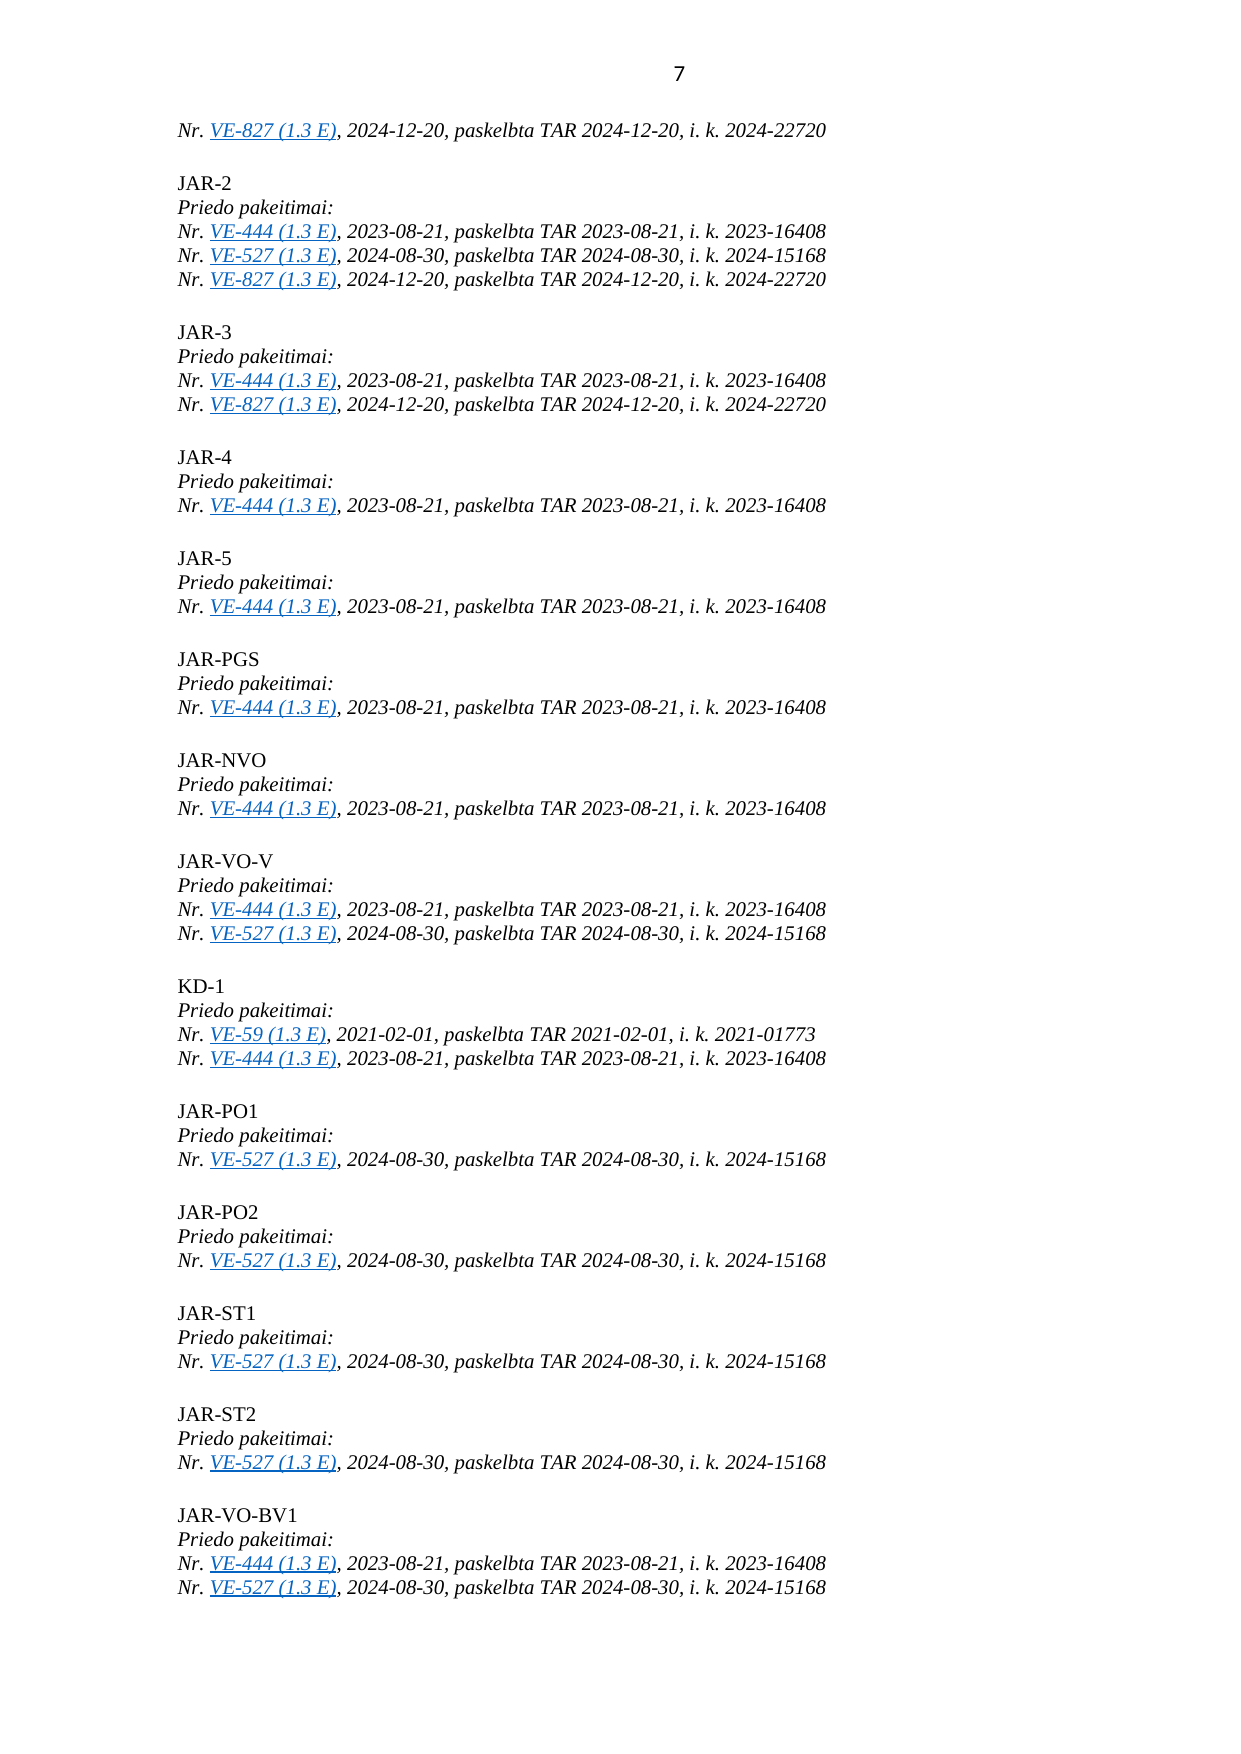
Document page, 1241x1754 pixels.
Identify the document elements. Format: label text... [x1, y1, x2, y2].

text JAR-ST2 [177, 1402, 1181, 1426]
text JAR-PO2 [177, 1200, 1181, 1224]
text Nr. VE-527 (1.3 E), 2024-08-30, paskelbta TAR 2024-08-30, i. k. 2024-15168 [177, 1349, 1181, 1373]
text Nr. VE-444 (1.3 E), 2023-08-21, paskelbta TAR 2023-08-21, i. k. 2023-16408 [177, 1551, 1181, 1575]
text Priedo pakeitimai: [177, 772, 1181, 796]
text JAR-4 [177, 445, 1181, 469]
text JAR-3 [177, 320, 1181, 344]
text Priedo pakeitimai: [177, 998, 1181, 1022]
text JAR-5 [177, 546, 1181, 570]
text JAR-2 [177, 171, 1181, 195]
text Nr. VE-444 (1.3 E), 2023-08-21, paskelbta TAR 2023-08-21, i. k. 2023-16408 [177, 368, 1181, 392]
text Nr. VE-527 (1.3 E), 2024-08-30, paskelbta TAR 2024-08-30, i. k. 2024-15168 [177, 1147, 1181, 1171]
text Priedo pakeitimai: [177, 873, 1181, 897]
text Nr. VE-827 (1.3 E), 2024-12-20, paskelbta TAR 2024-12-20, i. k. 2024-22720 [177, 267, 1181, 291]
text Nr. VE-59 (1.3 E), 2021-02-01, paskelbta TAR 2021-02-01, i. k. 2021-01773 [177, 1022, 1181, 1046]
text Priedo pakeitimai: [177, 1123, 1181, 1147]
text Nr. VE-827 (1.3 E), 2024-12-20, paskelbta TAR 2024-12-20, i. k. 2024-22720 [177, 392, 1181, 416]
text Priedo pakeitimai: [177, 344, 1181, 368]
text Priedo pakeitimai: [177, 195, 1181, 219]
text JAR-ST1 [177, 1301, 1181, 1325]
text JAR-VO-V [177, 849, 1181, 873]
text Nr. VE-527 (1.3 E), 2024-08-30, paskelbta TAR 2024-08-30, i. k. 2024-15168 [177, 1450, 1181, 1474]
text Nr. VE-527 (1.3 E), 2024-08-30, paskelbta TAR 2024-08-30, i. k. 2024-15168 [177, 921, 1181, 945]
text Nr. VE-827 (1.3 E), 2024-12-20, paskelbta TAR 2024-12-20, i. k. 2024-22720 [177, 118, 1181, 142]
text KD-1 [177, 974, 1181, 998]
text Nr. VE-444 (1.3 E), 2023-08-21, paskelbta TAR 2023-08-21, i. k. 2023-16408 [177, 493, 1181, 517]
text Nr. VE-444 (1.3 E), 2023-08-21, paskelbta TAR 2023-08-21, i. k. 2023-16408 [177, 695, 1181, 719]
text Nr. VE-527 (1.3 E), 2024-08-30, paskelbta TAR 2024-08-30, i. k. 2024-15168 [177, 243, 1181, 267]
text Priedo pakeitimai: [177, 1325, 1181, 1349]
text Nr. VE-444 (1.3 E), 2023-08-21, paskelbta TAR 2023-08-21, i. k. 2023-16408 [177, 1046, 1181, 1070]
text JAR-PGS [177, 647, 1181, 671]
text Priedo pakeitimai: [177, 570, 1181, 594]
text Priedo pakeitimai: [177, 1426, 1181, 1450]
text Nr. VE-527 (1.3 E), 2024-08-30, paskelbta TAR 2024-08-30, i. k. 2024-15168 [177, 1575, 1181, 1599]
text JAR-NVO [177, 748, 1181, 772]
text JAR-PO1 [177, 1099, 1181, 1123]
text Priedo pakeitimai: [177, 469, 1181, 493]
text Nr. VE-444 (1.3 E), 2023-08-21, paskelbta TAR 2023-08-21, i. k. 2023-16408 [177, 594, 1181, 618]
text Priedo pakeitimai: [177, 1224, 1181, 1248]
text Nr. VE-444 (1.3 E), 2023-08-21, paskelbta TAR 2023-08-21, i. k. 2023-16408 [177, 897, 1181, 921]
text Priedo pakeitimai: [177, 1527, 1181, 1551]
text JAR-VO-BV1 [177, 1502, 1181, 1527]
text Priedo pakeitimai: [177, 671, 1181, 695]
text Nr. VE-527 (1.3 E), 2024-08-30, paskelbta TAR 2024-08-30, i. k. 2024-15168 [177, 1248, 1181, 1272]
text Nr. VE-444 (1.3 E), 2023-08-21, paskelbta TAR 2023-08-21, i. k. 2023-16408 [177, 796, 1181, 820]
text Nr. VE-444 (1.3 E), 2023-08-21, paskelbta TAR 2023-08-21, i. k. 2023-16408 [177, 219, 1181, 243]
